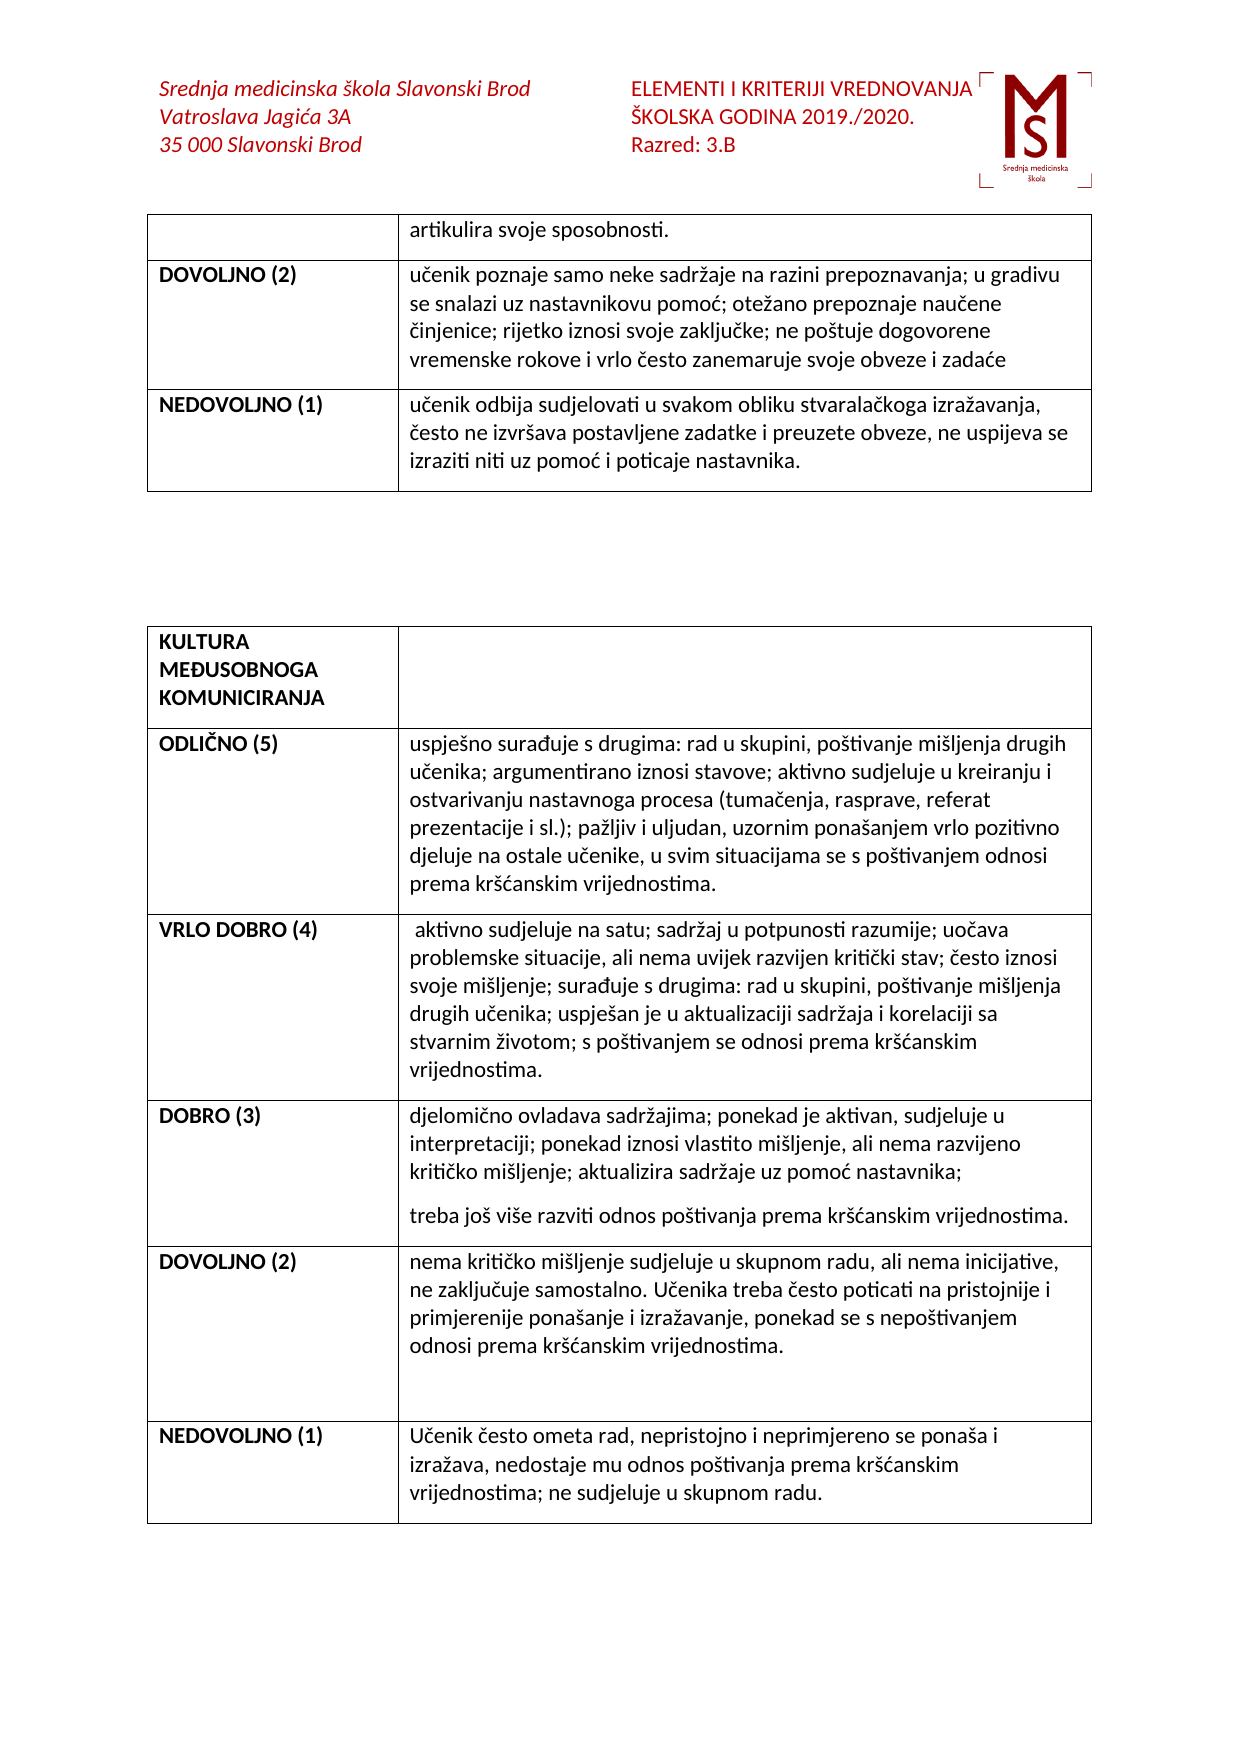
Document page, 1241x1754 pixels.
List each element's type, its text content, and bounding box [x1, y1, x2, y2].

table_cell nema kritičko mišljenje sudjeluje u skupnom radu, ali nema inicijative, ne zaključuje samostalno. Učenika treba često poticati na pristojnije i primjerenije ponašanje i izražavanje, ponekad se s nepoštivanjem odnosi prema kršćanskim vrijednostima. [399, 1247, 1091, 1421]
table_cell DOVOLJNO (2) [148, 1247, 398, 1421]
table_cell učenik poznaje samo neke sadržaje na razini prepoznavanja; u gradivu se snalazi uz nastavnikovu pomoć; otežano prepoznaje naučene činjenice; rijetko iznosi svoje zaključke; ne poštuje dogovorene vremenske rokove i vrlo često zanemaruje svoje obveze i zadaće [399, 261, 1091, 389]
table_cell ODLIČNO (5) [148, 729, 398, 914]
table_cell NEDOVOLJNO (1) [148, 1422, 398, 1522]
table_cell DOBRO (3) [148, 1101, 398, 1246]
table_header [399, 627, 1091, 728]
table_cell Učenik često ometa rad, nepristojno i neprimjereno se ponaša i izražava, nedostaje mu odnos poštivanja prema kršćanskim vrijednostima; ne sudjeluje u skupnom radu. [399, 1422, 1091, 1522]
table_cell DOVOLJNO (2) [148, 261, 398, 389]
table_cell uspješno surađuje s drugima: rad u skupini, poštivanje mišljenja drugih učenika; argumentirano iznosi stavove; aktivno sudjeluje u kreiranju i ostvarivanju nastavnoga procesa (tumačenja, rasprave, referat prezentacije i sl.); pažljiv i uljudan, uzornim ponašanjem vrlo pozitivno djeluje na ostale učenike, u svim situacijama se s poštivanjem odnosi prema kršćanskim vrijednostima. [399, 729, 1091, 914]
table_header KULTURA MEĐUSOBNOGA KOMUNICIRANJA [148, 627, 398, 728]
table_cell artikulira svoje sposobnosti. [399, 215, 1091, 259]
table_cell VRLO DOBRO (4) [148, 915, 398, 1100]
table_cell [148, 215, 398, 259]
table_cell učenik odbija sudjelovati u svakom obliku stvaralačkoga izražavanja, često ne izvršava postavljene zadatke i preuzete obveze, ne uspijeva se izraziti niti uz pomoć i poticaje nastavnika. [399, 390, 1091, 491]
table_cell djelomično ovladava sadržajima; ponekad je aktivan, sudjeluje u interpretaciji; ponekad iznosi vlastito mišljenje, ali nema razvijeno kritičko mišljenje; aktualizira sadržaje uz pomoć nastavnika; treba još više razviti odnos poštivanja prema kršćanskim vrijednostima. [399, 1101, 1091, 1246]
table_cell aktivno sudjeluje na satu; sadržaj u potpunosti razumije; uočava problemske situacije, ali nema uvijek razvijen kritički stav; često iznosi svoje mišljenje; surađuje s drugima: rad u skupini, poštivanje mišljenja drugih učenika; uspješan je u aktualizaciji sadržaja i korelaciji sa stvarnim životom; s poštivanjem se odnosi prema kršćanskim vrijednostima. [399, 915, 1091, 1100]
table_cell NEDOVOLJNO (1) [148, 390, 398, 491]
